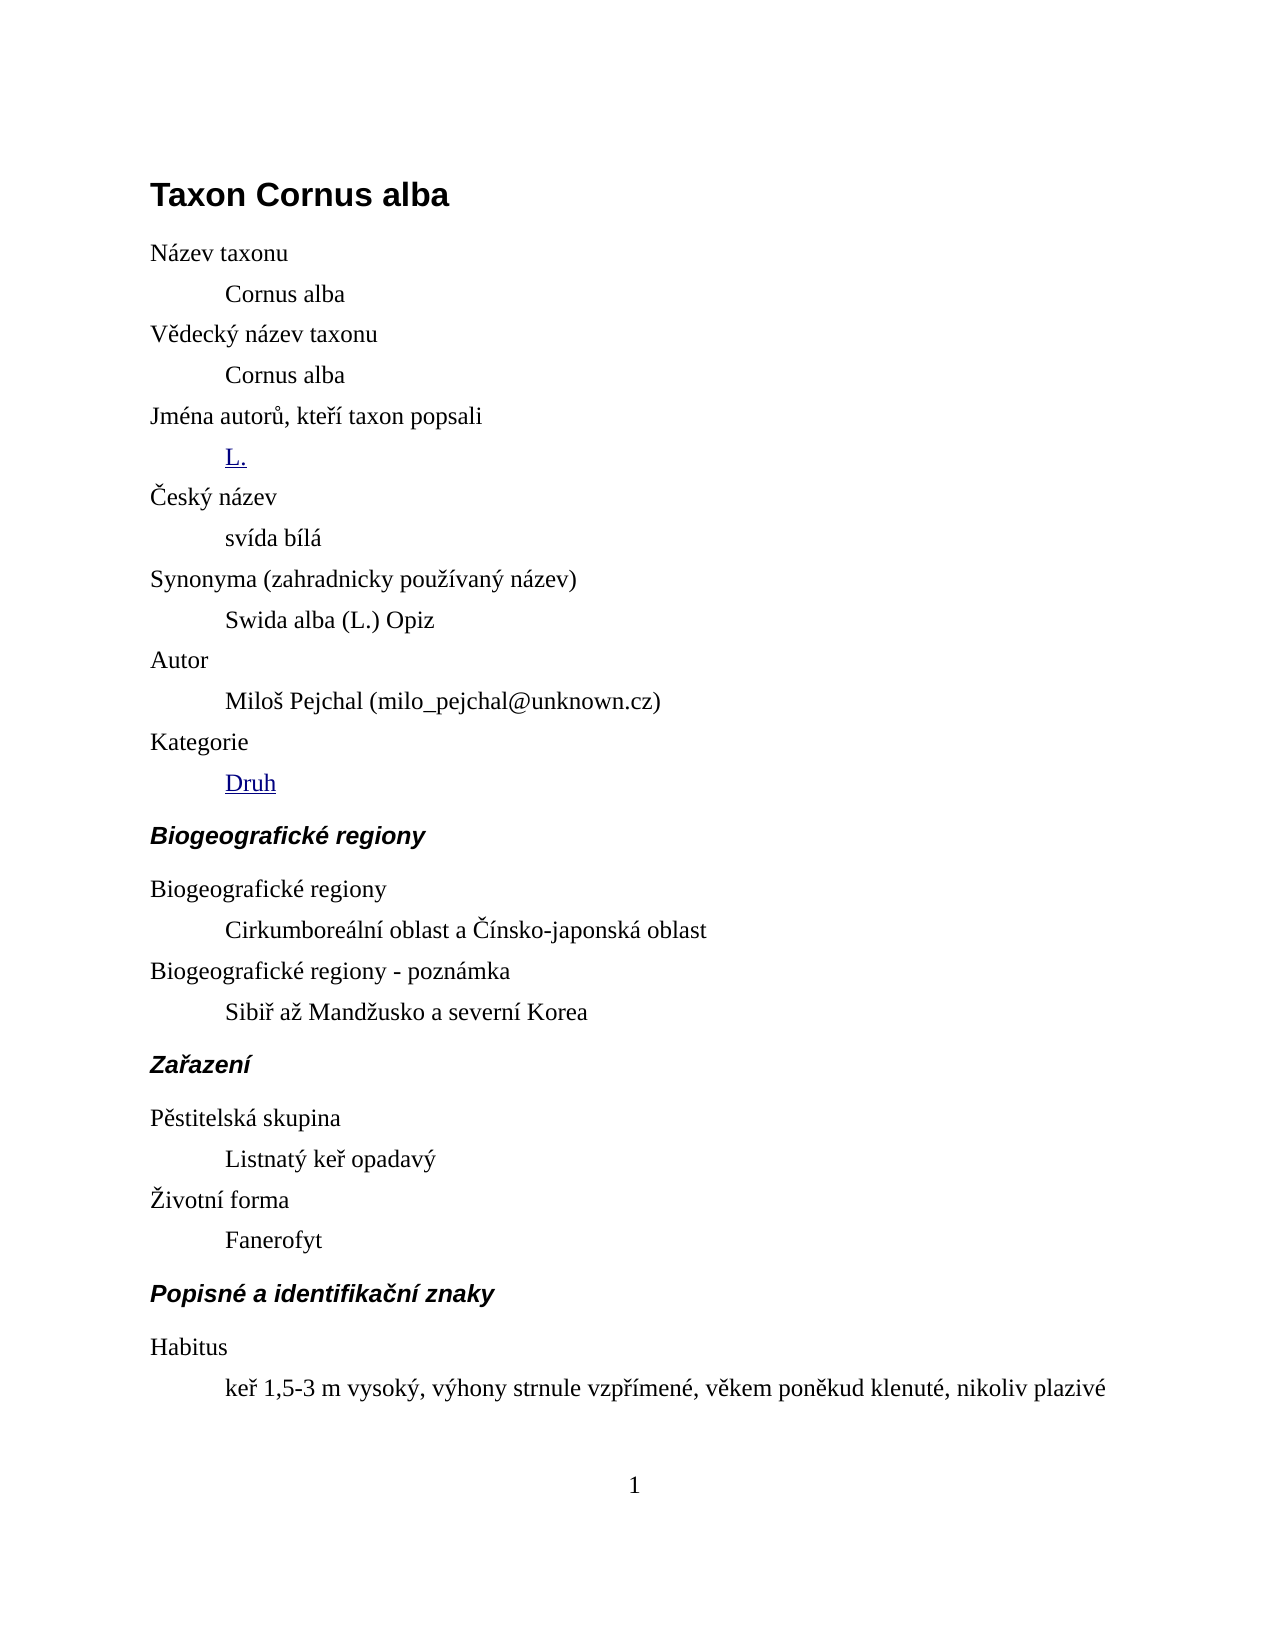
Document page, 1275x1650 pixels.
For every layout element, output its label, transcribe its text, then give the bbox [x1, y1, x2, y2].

subtitle Biogeografické regiony [150, 821, 1125, 850]
text Fanerofyt [225, 1226, 1125, 1254]
text Vědecký název taxonu [150, 319, 1125, 348]
text Cornus alba [225, 360, 1125, 389]
text Sibiř až Mandžusko a severní Korea [225, 997, 1125, 1025]
text Biogeografické regiony [150, 874, 1125, 903]
text Biogeografické regiony - poznámka [150, 956, 1125, 984]
text Habitus [150, 1332, 1125, 1361]
subtitle Zařazení [150, 1050, 1125, 1079]
subtitle Popisné a identifikační znaky [150, 1279, 1125, 1308]
text svída bílá [225, 523, 1125, 552]
text Listnatý keř opadavý [225, 1144, 1125, 1173]
text Druh [225, 768, 1125, 796]
text Cirkumboreální oblast a Čínsko-japonská oblast [225, 915, 1125, 944]
text Synonyma (zahradnicky používaný název) [150, 564, 1125, 593]
text Jména autorů, kteří taxon popsali [150, 401, 1125, 430]
text Miloš Pejchal (milo_pejchal@unknown.cz) [225, 686, 1125, 715]
text Pěstitelská skupina [150, 1103, 1125, 1132]
text Autor [150, 645, 1125, 674]
text Cornus alba [225, 279, 1125, 308]
text Životní forma [150, 1185, 1125, 1213]
subtitle Taxon Cornus alba [150, 175, 1125, 214]
text Swida alba (L.) Opiz [225, 605, 1125, 633]
text Český název [150, 482, 1125, 511]
text Název taxonu [150, 238, 1125, 267]
text keř 1,5-3 m vysoký, výhony strnule vzpřímené, věkem poněkud klenuté, nikoliv plazivé [225, 1373, 1125, 1402]
text L. [225, 442, 1125, 471]
text Kategorie [150, 727, 1125, 756]
